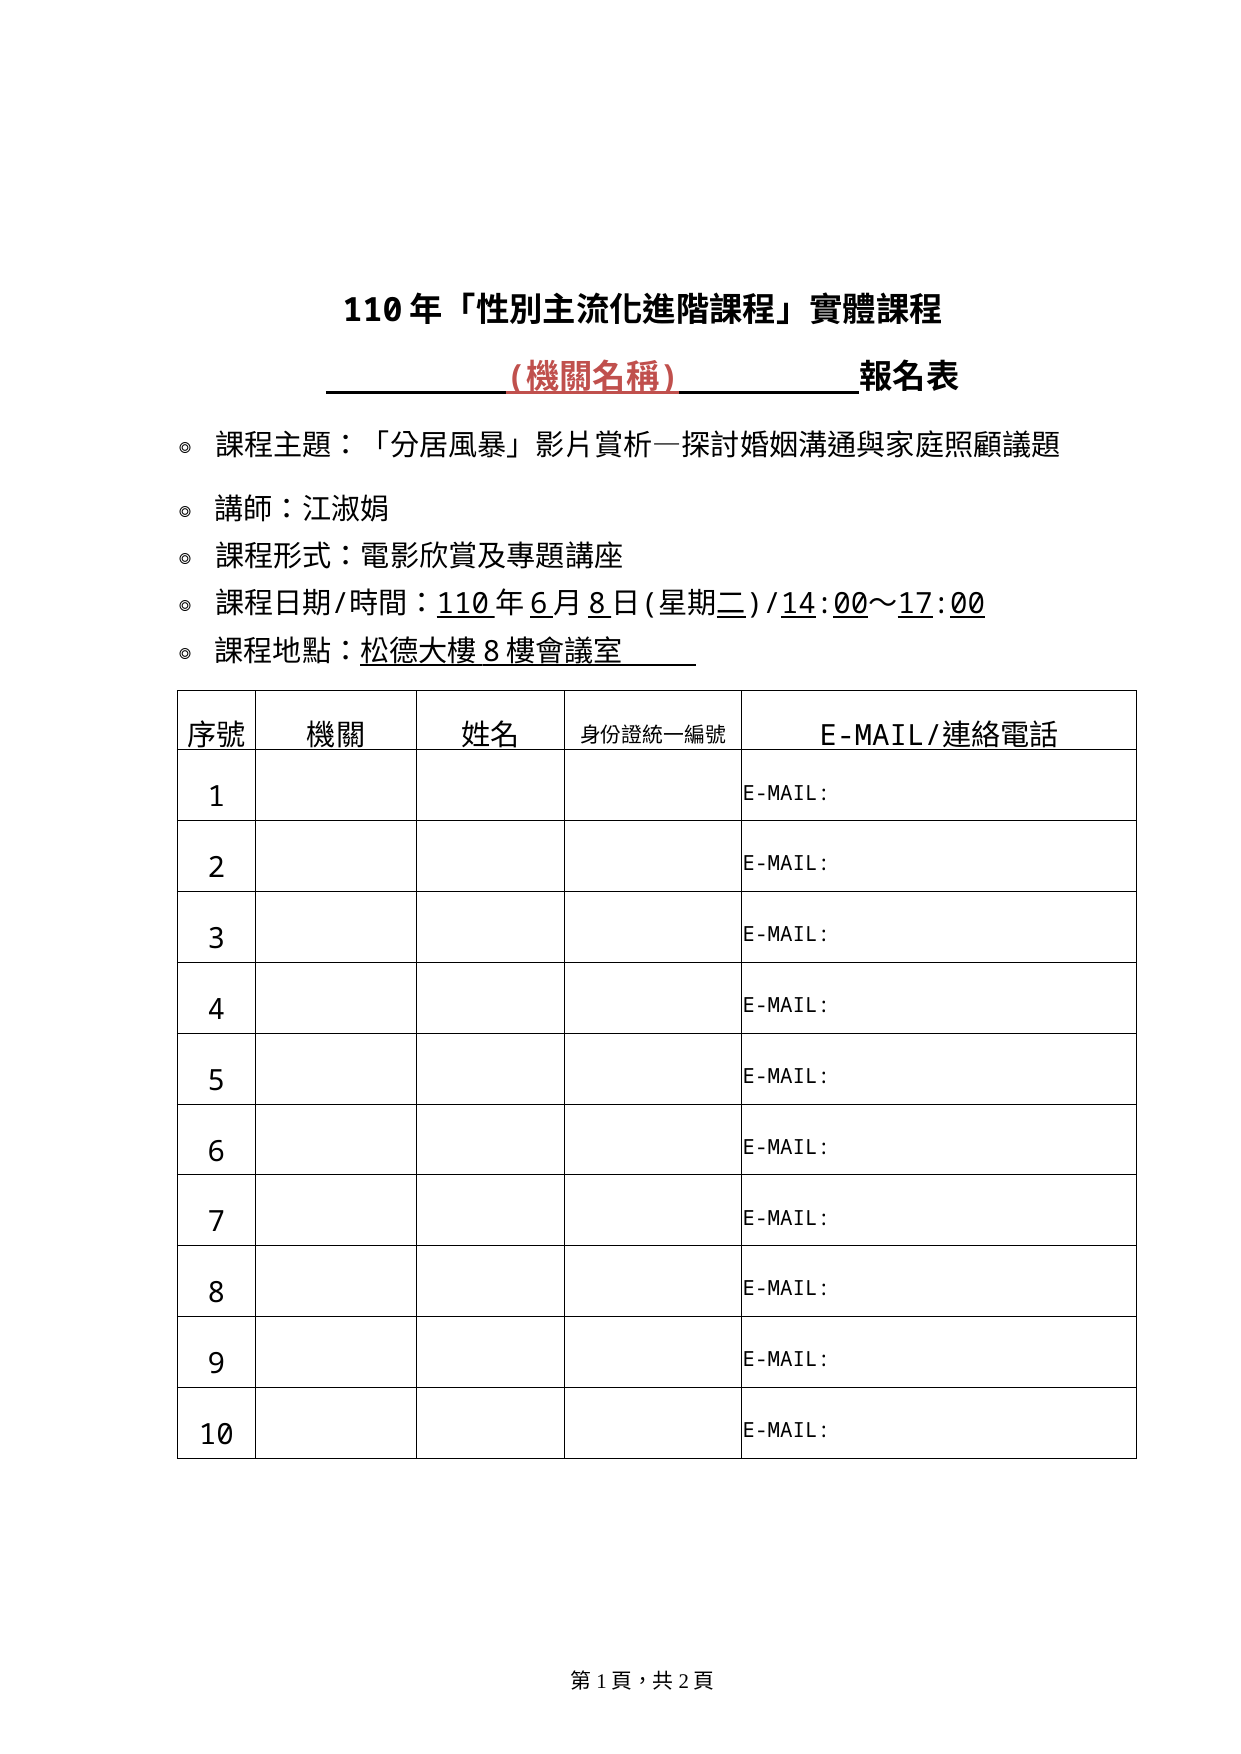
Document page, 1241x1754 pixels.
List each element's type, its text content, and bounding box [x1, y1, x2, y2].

table_cell [565, 1175, 741, 1245]
table_header 身份證統一編號 [565, 691, 741, 749]
table_cell [417, 1175, 564, 1245]
table_cell [565, 1317, 741, 1387]
table_cell [565, 963, 741, 1033]
table_header E-MAIL/連絡電話 [742, 691, 1136, 749]
text (機關名稱) 報名表 [177, 350, 1107, 398]
table_cell [417, 963, 564, 1033]
table_cell [256, 1175, 416, 1245]
table_cell [565, 892, 741, 962]
table_cell [565, 1034, 741, 1103]
table_cell E-MAIL: 連絡電話： [742, 1105, 1136, 1174]
table_cell E-MAIL: 連絡電話： [742, 1246, 1136, 1316]
table_cell [417, 750, 564, 820]
table_cell E-MAIL: 連絡電話： [742, 1388, 1136, 1458]
table_cell 5 [178, 1034, 255, 1103]
table_cell 7 [178, 1175, 255, 1245]
table_cell [417, 1317, 564, 1387]
table_cell [256, 963, 416, 1033]
table_cell [565, 1246, 741, 1316]
table_cell [256, 1246, 416, 1316]
table_cell [256, 750, 416, 820]
table_header 序號 [178, 691, 255, 749]
table_cell [256, 1105, 416, 1174]
table_cell [256, 1388, 416, 1458]
table_cell 6 [178, 1105, 255, 1174]
table_cell E-MAIL: 連絡電話： [742, 821, 1136, 891]
table_cell E-MAIL: 連絡電話： [742, 1034, 1136, 1103]
table_cell [256, 1317, 416, 1387]
list 課程日期/時間：110年6月8日(星期二)/14:00～17:00 [177, 576, 1107, 623]
table_cell 2 [178, 821, 255, 891]
list 講師：江淑娟 [177, 465, 1107, 528]
table_cell [565, 750, 741, 820]
table_cell [417, 1105, 564, 1174]
table_cell 1 [178, 750, 255, 820]
table_cell [256, 892, 416, 962]
table_cell E-MAIL: 連絡電話： [742, 892, 1136, 962]
table_cell E-MAIL: 連絡電話： [742, 1317, 1136, 1387]
list 課程形式：電影欣賞及專題講座 [177, 528, 1107, 576]
table_cell [417, 821, 564, 891]
table_cell E-MAIL: 連絡電話： [742, 963, 1136, 1033]
table_cell [565, 1388, 741, 1458]
table_cell 3 [178, 892, 255, 962]
table_cell [565, 821, 741, 891]
table_cell [565, 1105, 741, 1174]
text 110年「性別主流化進階課程」實體課程 [177, 283, 1107, 331]
table_cell [256, 821, 416, 891]
list 課程地點：松德大樓8樓會議室 [177, 623, 1107, 671]
table_header 機關 [256, 691, 416, 749]
table_cell [256, 1034, 416, 1103]
table_header 姓名 [417, 691, 564, 749]
table_cell 4 [178, 963, 255, 1033]
table_cell [417, 1034, 564, 1103]
table_cell [417, 1246, 564, 1316]
table_cell 9 [178, 1317, 255, 1387]
table_cell 10 [178, 1388, 255, 1458]
table_cell 8 [178, 1246, 255, 1316]
table_cell E-MAIL: 連絡電話： [742, 750, 1136, 820]
table_cell E-MAIL: 連絡電話： [742, 1175, 1136, 1245]
list 課程主題：「分居風暴」影片賞析—探討婚姻溝通與家庭照顧議題 [177, 417, 1107, 465]
table_cell [417, 1388, 564, 1458]
table_cell [417, 892, 564, 962]
